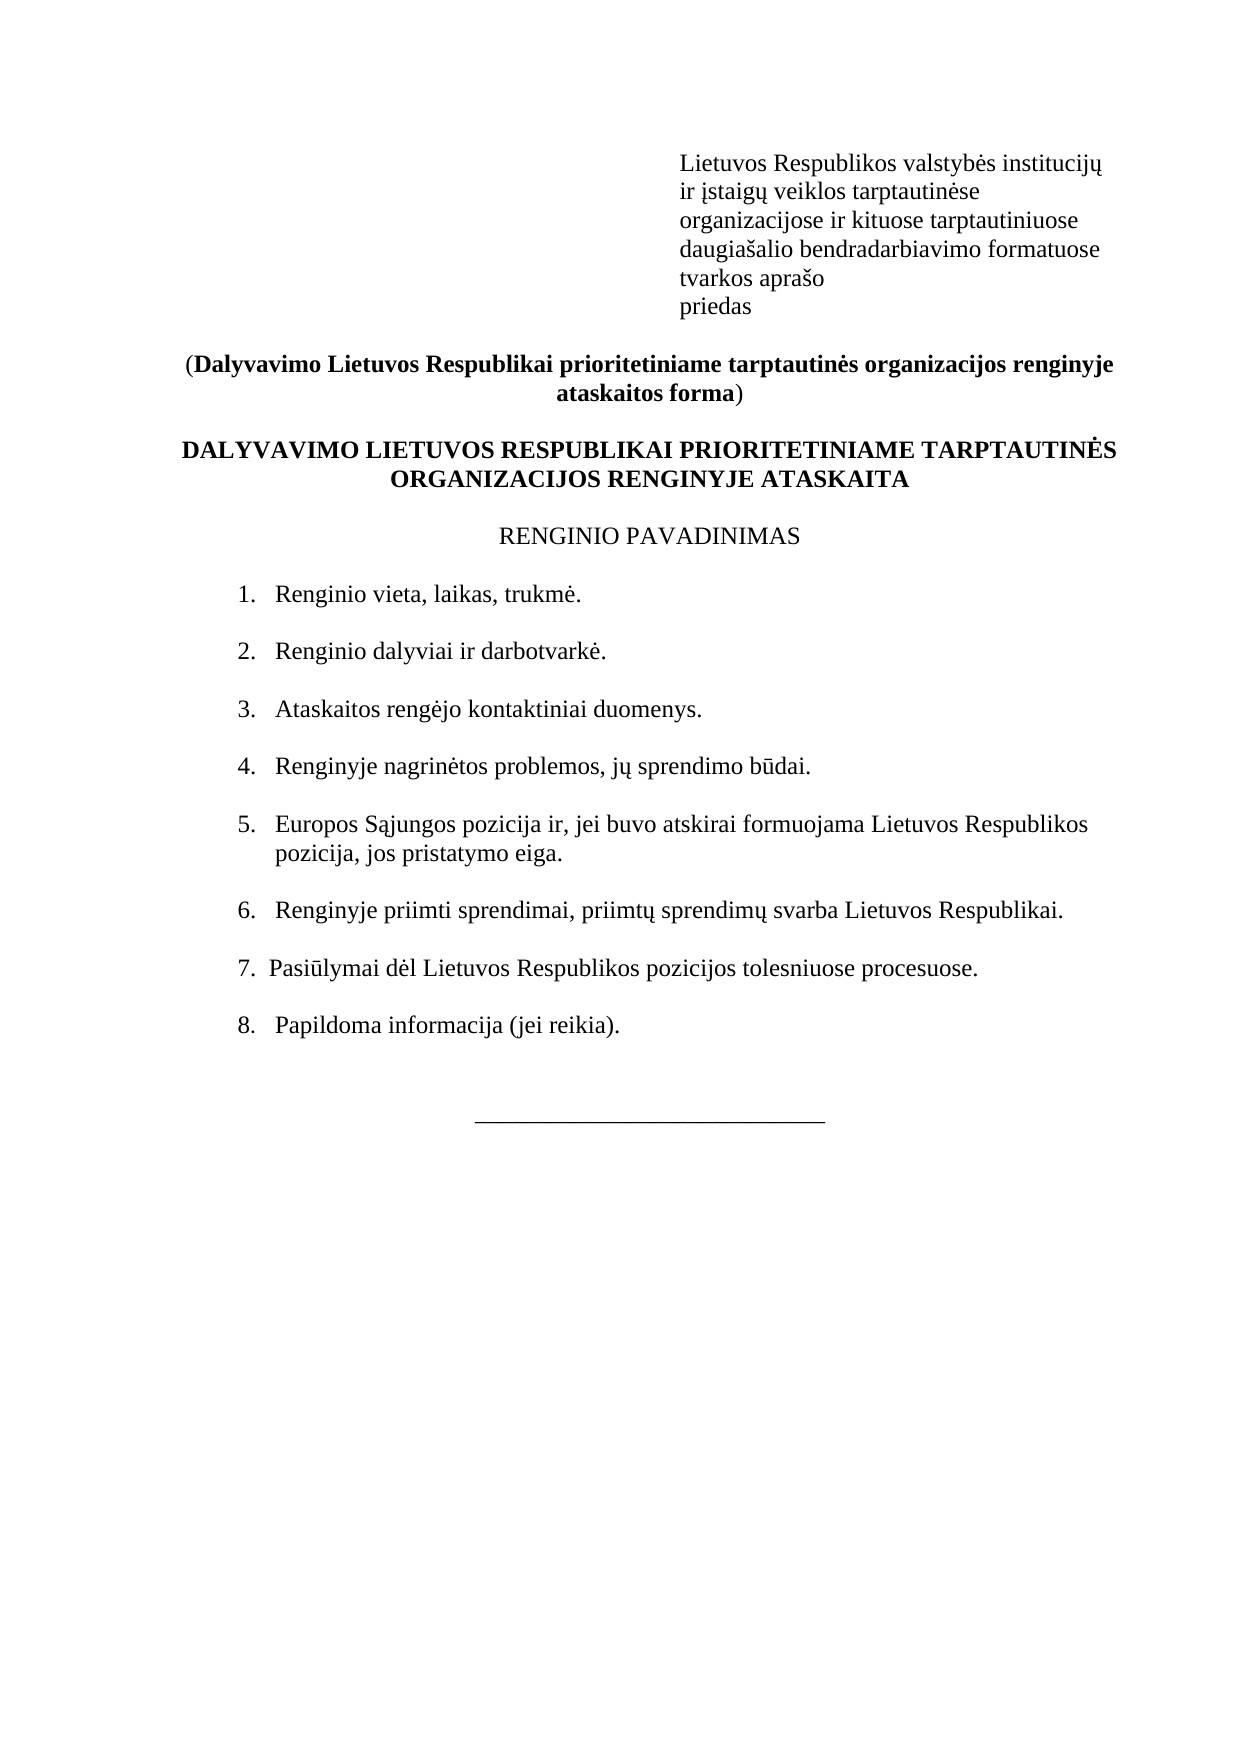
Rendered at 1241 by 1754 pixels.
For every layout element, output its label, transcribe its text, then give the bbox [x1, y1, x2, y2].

text DALYVAVIMO LIETUVOS RESPUBLIKAI PRIORITETINIAME TARPTAUTINĖS ORGANIZACIJOS RENGINYJE ATASKAITA [177, 435, 1122, 493]
text organizacijose ir kituose tarptautiniuose [679, 205, 1122, 234]
text priedas [679, 291, 1122, 320]
text ____________________________ [177, 1097, 1122, 1125]
text daugiašalio bendradarbiavimo formatuose [679, 234, 1122, 263]
text ir įstaigų veiklos tarptautinėse [679, 176, 1122, 205]
text (Dalyvavimo Lietuvos Respublikai prioritetiniame tarptautinės organizacijos renginyje ataskaitos forma) [177, 349, 1122, 406]
text RENGINIO PAVADINIMAS [177, 521, 1122, 550]
text Lietuvos Respublikos valstybės institucijų [679, 148, 1122, 176]
text tvarkos aprašo [679, 263, 1122, 291]
table_header 1. Renginio vieta, laikas, trukmė. 2. Renginio dalyviai ir darbotvarkė. 3. Ataskaitos rengėjo kontaktiniai duomenys. 4. Renginyje nagrinėtos problemos, jų sprendimo būdai. 5. Europos Sąjungos pozicija ir, jei buvo atskirai formuojama Lietuvos Respublikos pozicija, jos pristatymo eiga. 6. Renginyje priimti sprendimai, priimtų sprendimų svarba Lietuvos Respublikai. 7. Pasiūlymai dėl Lietuvos Respublikos pozicijos tolesniuose procesuose. 8. Papildoma informacija (jei reikia). [189, 579, 1122, 1039]
